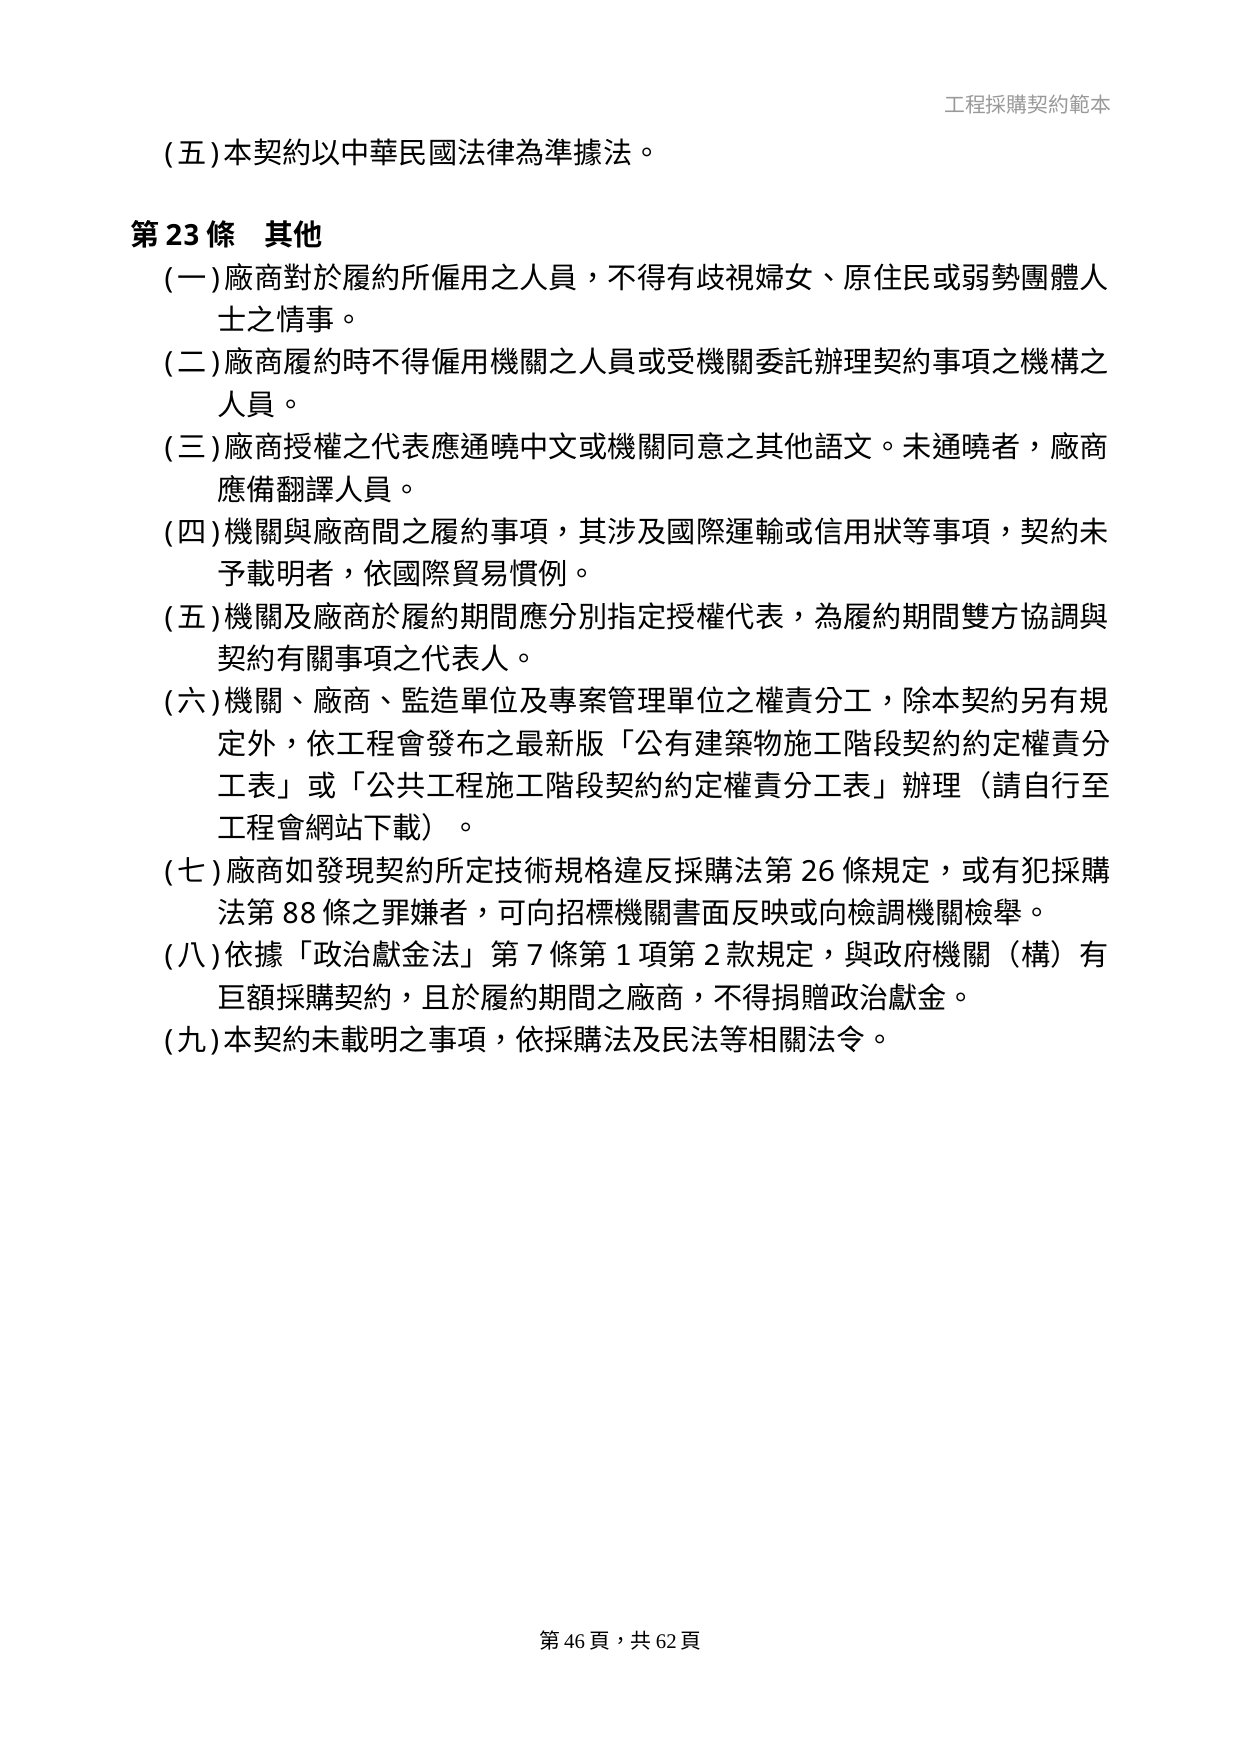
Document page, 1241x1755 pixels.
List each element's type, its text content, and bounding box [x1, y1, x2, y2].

text (二)廠商履約時不得僱用機關之人員或受機關委託辦理契約事項之機構之人員。 [159, 339, 1110, 424]
text (五)本契約以中華民國法律為準據法。 [159, 130, 1110, 172]
text (八)依據「政治獻金法」第7條第1項第2款規定，與政府機關（構）有巨額採購契約，且於履約期間之廠商，不得捐贈政治獻金。 [159, 932, 1110, 1017]
text (四)機關與廠商間之履約事項，其涉及國際運輸或信用狀等事項，契約未予載明者，依國際貿易慣例。 [159, 508, 1110, 593]
text (三)廠商授權之代表應通曉中文或機關同意之其他語文。未通曉者，廠商應備翻譯人員。 [159, 424, 1110, 508]
text 第23條 其他 [130, 212, 1110, 254]
text (七)廠商如發現契約所定技術規格違反採購法第26條規定，或有犯採購法第88條之罪嫌者，可向招標機關書面反映或向檢調機關檢舉。 [159, 847, 1110, 932]
text (一)廠商對於履約所僱用之人員，不得有歧視婦女、原住民或弱勢團體人士之情事。 [159, 254, 1110, 339]
text (九)本契約未載明之事項，依採購法及民法等相關法令。 [159, 1017, 1110, 1059]
text (五)機關及廠商於履約期間應分別指定授權代表，為履約期間雙方協調與契約有關事項之代表人。 [159, 593, 1110, 678]
text (六)機關、廠商、監造單位及專案管理單位之權責分工，除本契約另有規定外，依工程會發布之最新版「公有建築物施工階段契約約定權責分工表」或「公共工程施工階段契約約定權責分工表」辦理（請自行至工程會網站下載）。 [159, 678, 1110, 847]
